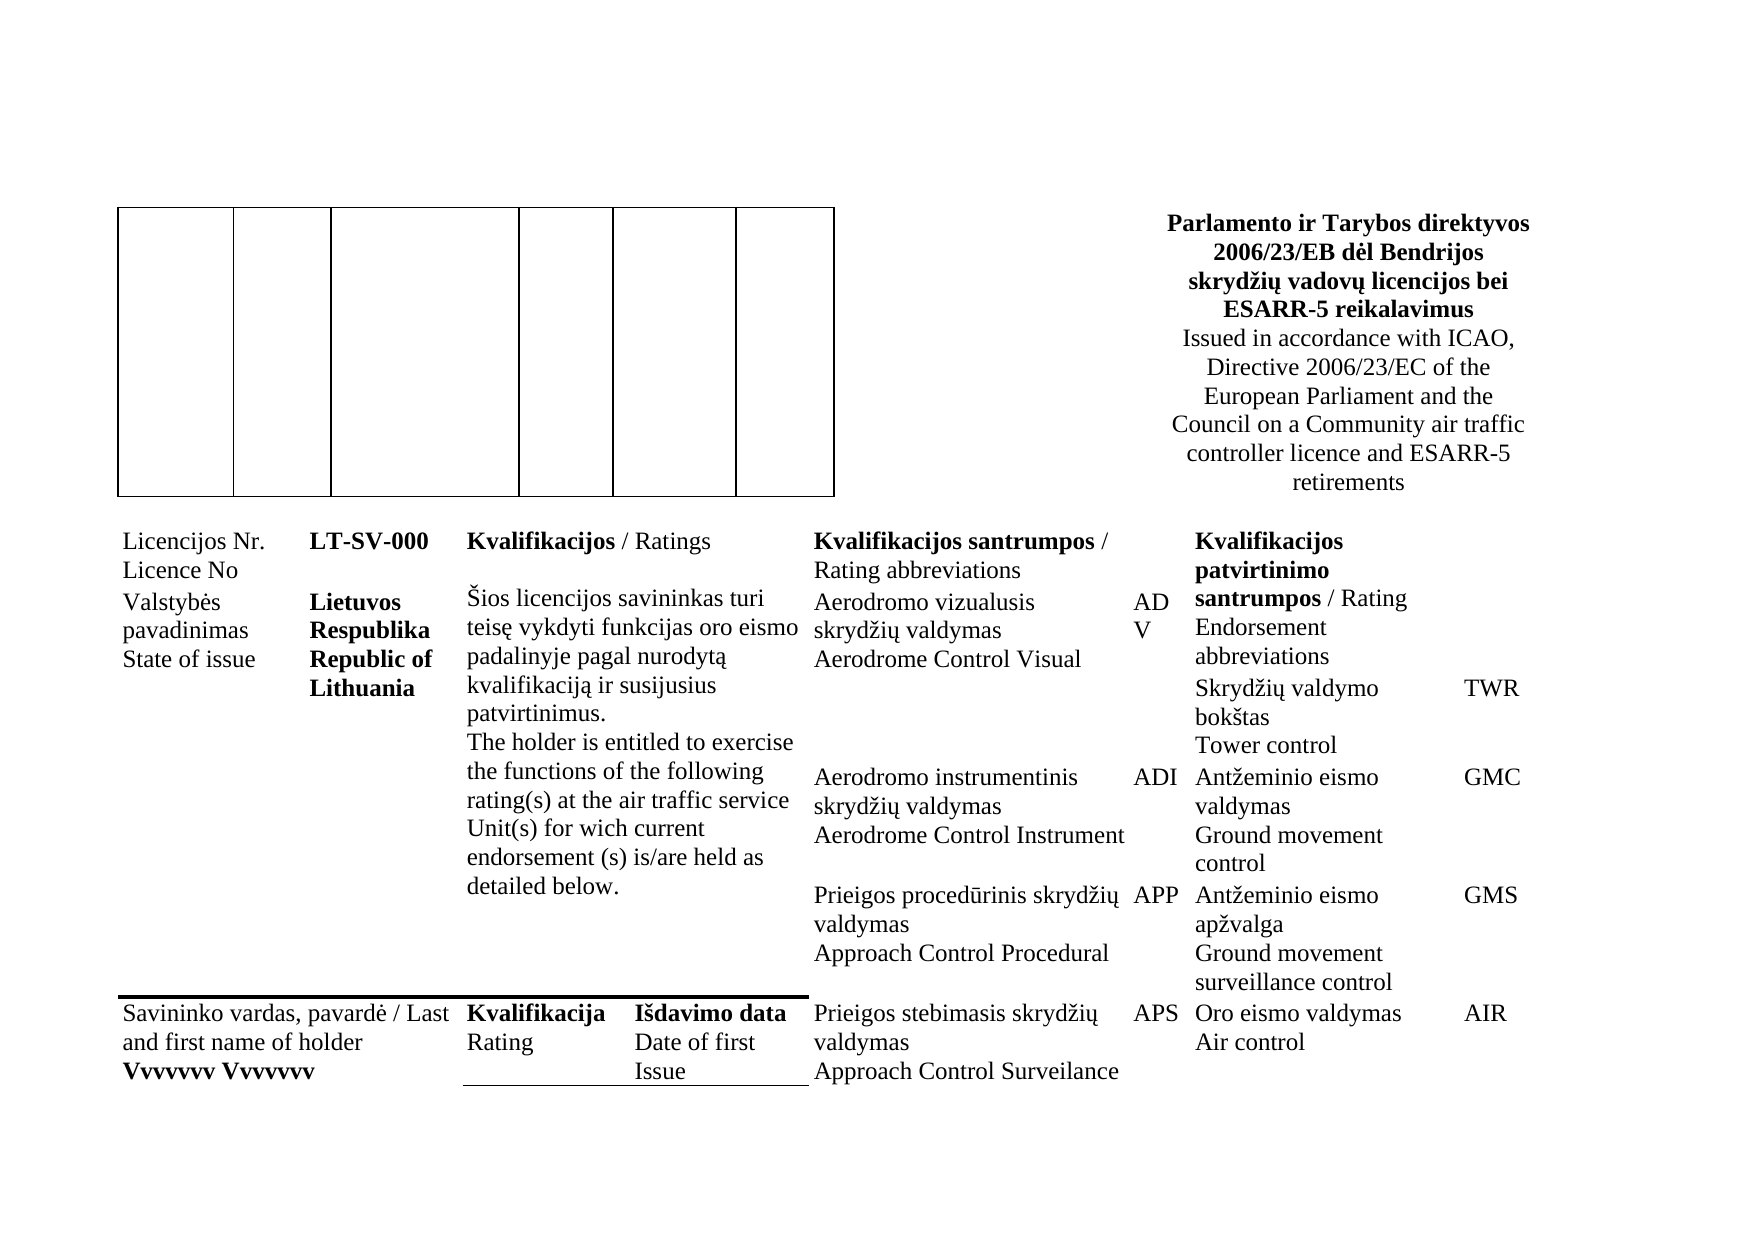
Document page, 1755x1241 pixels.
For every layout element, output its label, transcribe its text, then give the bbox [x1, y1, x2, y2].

table_cell TWR [1460, 670, 1536, 759]
table_cell Parlamento ir Tarybos direktyvos 2006/23/EB dėl Bendrijos skrydžių vadovų licencijos bei ESARR-5 reikalavimus Issued in accordance with ICAO, Directive 2006/23/EC of the European Parliament and the Council on a Community air traffic controller licence and ESARR-5 retirements [1161, 207, 1536, 496]
table_header [1460, 526, 1536, 670]
table_cell Antžeminio eismo apžvalga Ground movement surveillance control [1191, 877, 1460, 995]
table_cell APP [1129, 877, 1191, 995]
table_cell [835, 207, 1161, 496]
table_header Kvalifikacijos / Ratings Šios licencijos savininkas turi teisę vykdyti funkcijas oro eismo padalinyje pagal nurodytą kvalifikaciją ir susijusius patvirtinimus. The holder is entitled to exercise the functions of the following rating(s) at the air traffic service Unit(s) for wich current endorsement (s) is/are held as detailed below. [463, 526, 809, 995]
table_cell Valstybės pavadinimas State of issue [118, 584, 305, 995]
table_cell Skrydžių valdymo bokštas Tower control [1191, 670, 1460, 759]
table_cell ADI [1129, 759, 1191, 877]
table_header [1129, 526, 1191, 583]
table_cell Prieigos procedūrinis skrydžių valdymas Approach Control Procedural [809, 877, 1129, 995]
table_cell Antžeminio eismo valdymas Ground movement control [1191, 759, 1460, 877]
table_cell Aerodromo vizualusis skrydžių valdymas Aerodrome Control Visual [809, 584, 1129, 759]
table_cell ADV [1129, 584, 1191, 759]
table_cell [234, 208, 330, 496]
table_cell [520, 208, 612, 496]
table_cell Kvalifikacija Rating [463, 999, 630, 1085]
table_cell GMC [1460, 759, 1536, 877]
table_cell [119, 208, 233, 496]
table_cell [332, 208, 518, 496]
table_cell AIR [1460, 995, 1536, 1085]
table_header LT-SV-000 [305, 526, 462, 583]
table_cell Oro eismo valdymas Air control [1191, 995, 1460, 1085]
table_cell Aerodromo instrumentinis skrydžių valdymas Aerodrome Control Instrument [809, 759, 1129, 877]
table_cell Prieigos stebimasis skrydžių valdymas Approach Control Surveilance [809, 995, 1129, 1085]
table_cell [737, 208, 833, 496]
table_cell Lietuvos Respublika Republic of Lithuania [305, 584, 462, 995]
table_cell GMS [1460, 877, 1536, 995]
table_cell APS [1129, 995, 1191, 1085]
table_cell [614, 208, 735, 496]
